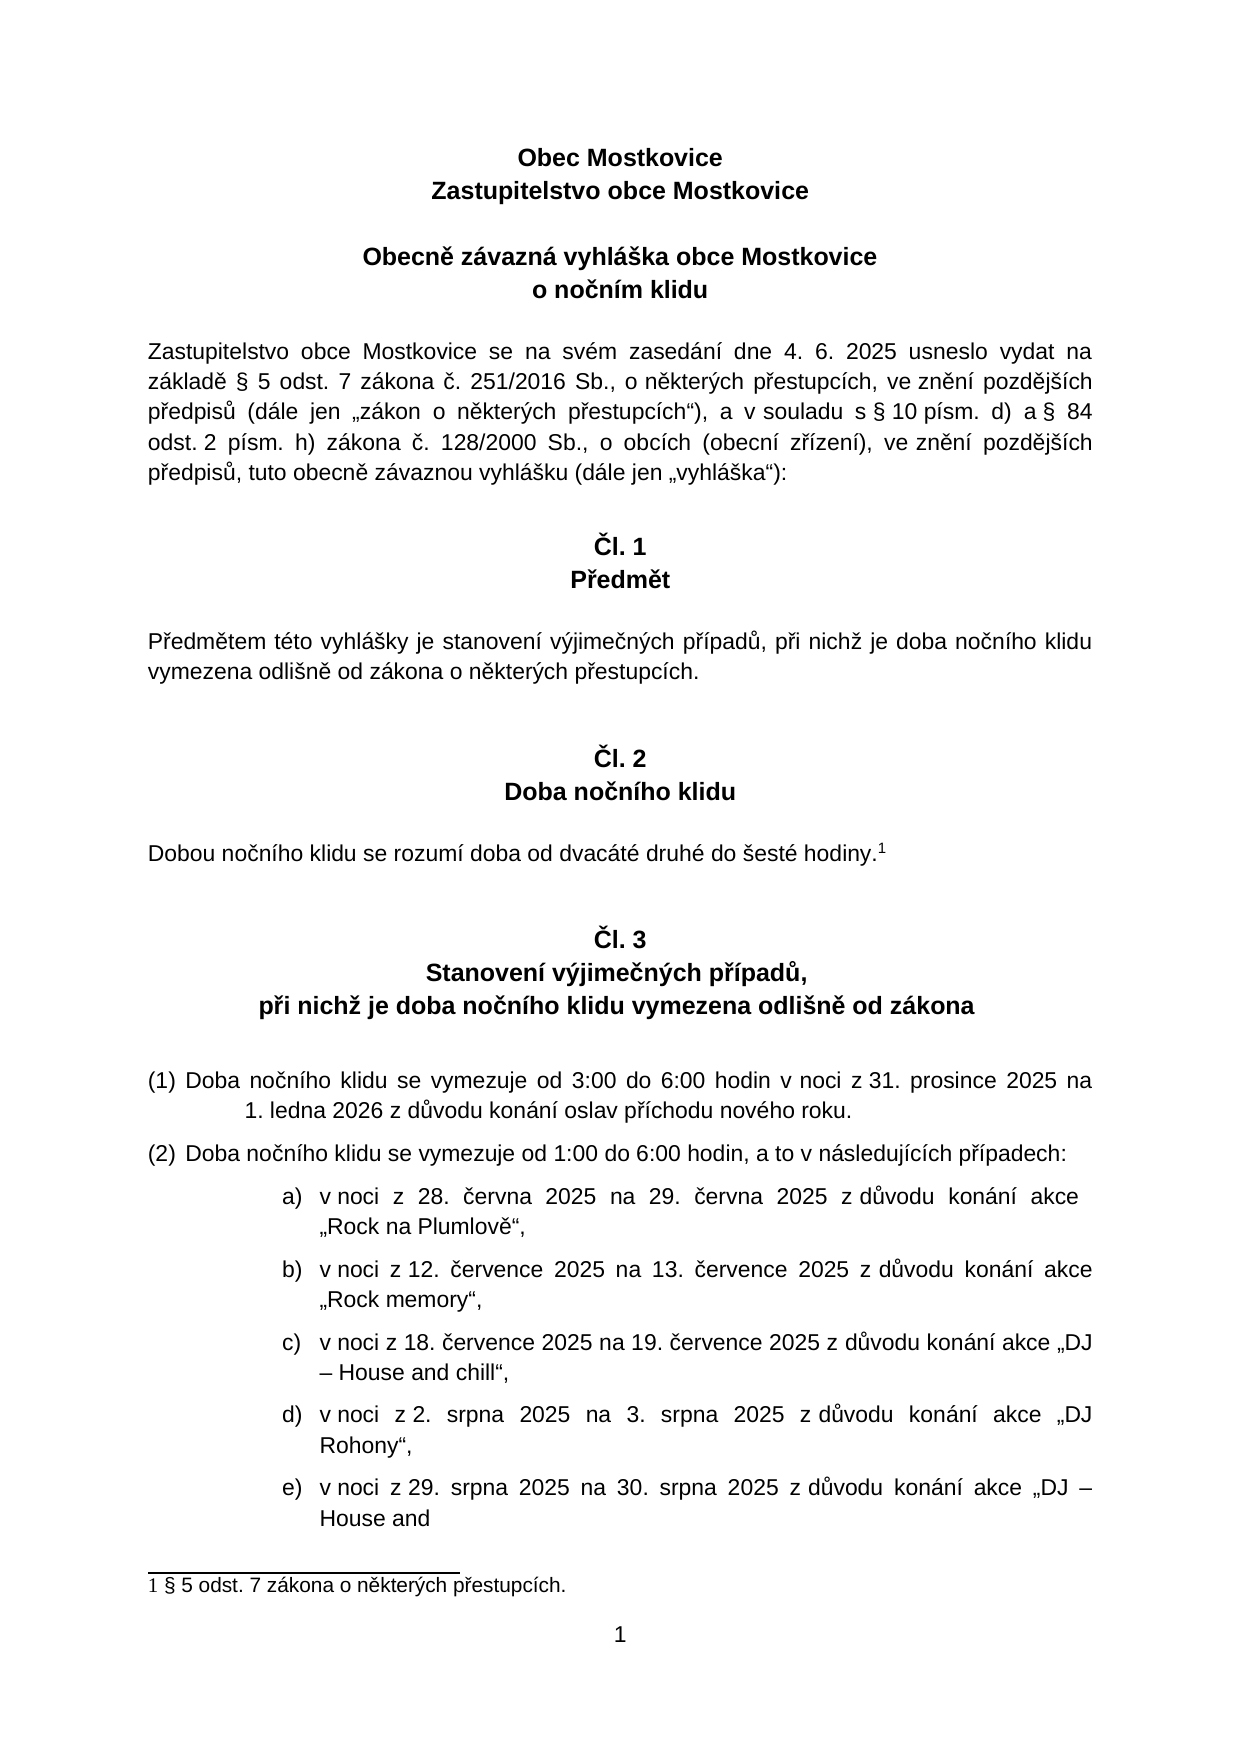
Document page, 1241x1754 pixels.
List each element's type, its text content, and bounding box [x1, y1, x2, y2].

text Předmětem této vyhlášky je stanovení výjimečných případů, při nichž je doba nočního klidu vymezena odlišně od zákona o některých přestupcích. [148, 628, 1092, 684]
list v noci z 12. července 2025 na 13. července 2025 z důvodu konání akce „Rock memory“, [282, 1256, 1092, 1312]
text Předmět [148, 565, 1092, 593]
text o nočním klidu [148, 275, 1092, 303]
list v noci z 2. srpna 2025 na 3. srpna 2025 z důvodu konání akce „DJ Rohony“, [282, 1401, 1092, 1458]
list v noci z 29. srpna 2025 na 30. srpna 2025 z důvodu konání akce „DJ – House and [282, 1474, 1092, 1531]
list v noci z 18. července 2025 na 19. července 2025 z důvodu konání akce „DJ – House and chill“, [282, 1328, 1092, 1385]
text Čl. 2 [148, 743, 1092, 772]
text § 5 odst. 7 zákona o některých přestupcích. [148, 1573, 1092, 1597]
text Dobou nočního klidu se rozumí doba od dvacáté druhé do šesté hodiny. [148, 840, 1092, 866]
text Zastupitelstvo obce Mostkovice se na svém zasedání dne 4. 6. 2025 usneslo vydat na základě § 5 odst. 7 zákona č. 251/2016 Sb., o některých přestupcích, ve znění pozdějších předpisů (dále jen „zákon o některých přestupcích“), a v souladu s § 10 písm. d) a § 84 odst. 2 písm. h) zákona č. 128/2000 Sb., o obcích (obecní zřízení), ve znění pozdějších předpisů, tuto obecně závaznou vyhlášku (dále jen „vyhláška“): [148, 338, 1092, 485]
text Čl. 3 [148, 925, 1092, 954]
text Čl. 1 [148, 532, 1092, 560]
list v noci z 28. června 2025 na 29. června 2025 z důvodu konání akce „Rock na Plumlově“, [282, 1183, 1092, 1239]
text Obec Mostkovice [148, 143, 1092, 171]
text Stanovení výjimečných případů, při nichž je doba nočního klidu vymezena odlišně od zákona [148, 958, 1092, 1020]
list Doba nočního klidu se vymezuje od 3:00 do 6:00 hodin v noci z 31. prosince 2025 na 1. ledna 2026 z důvodu konání oslav příchodu nového roku. [148, 1067, 1092, 1123]
text Doba nočního klidu [148, 777, 1092, 805]
text Zastupitelstvo obce Mostkovice [148, 176, 1092, 204]
list Doba nočního klidu se vymezuje od 1:00 do 6:00 hodin, a to v následujících případech: [148, 1140, 1092, 1166]
text Obecně závazná vyhláška obce Mostkovice [148, 242, 1092, 270]
